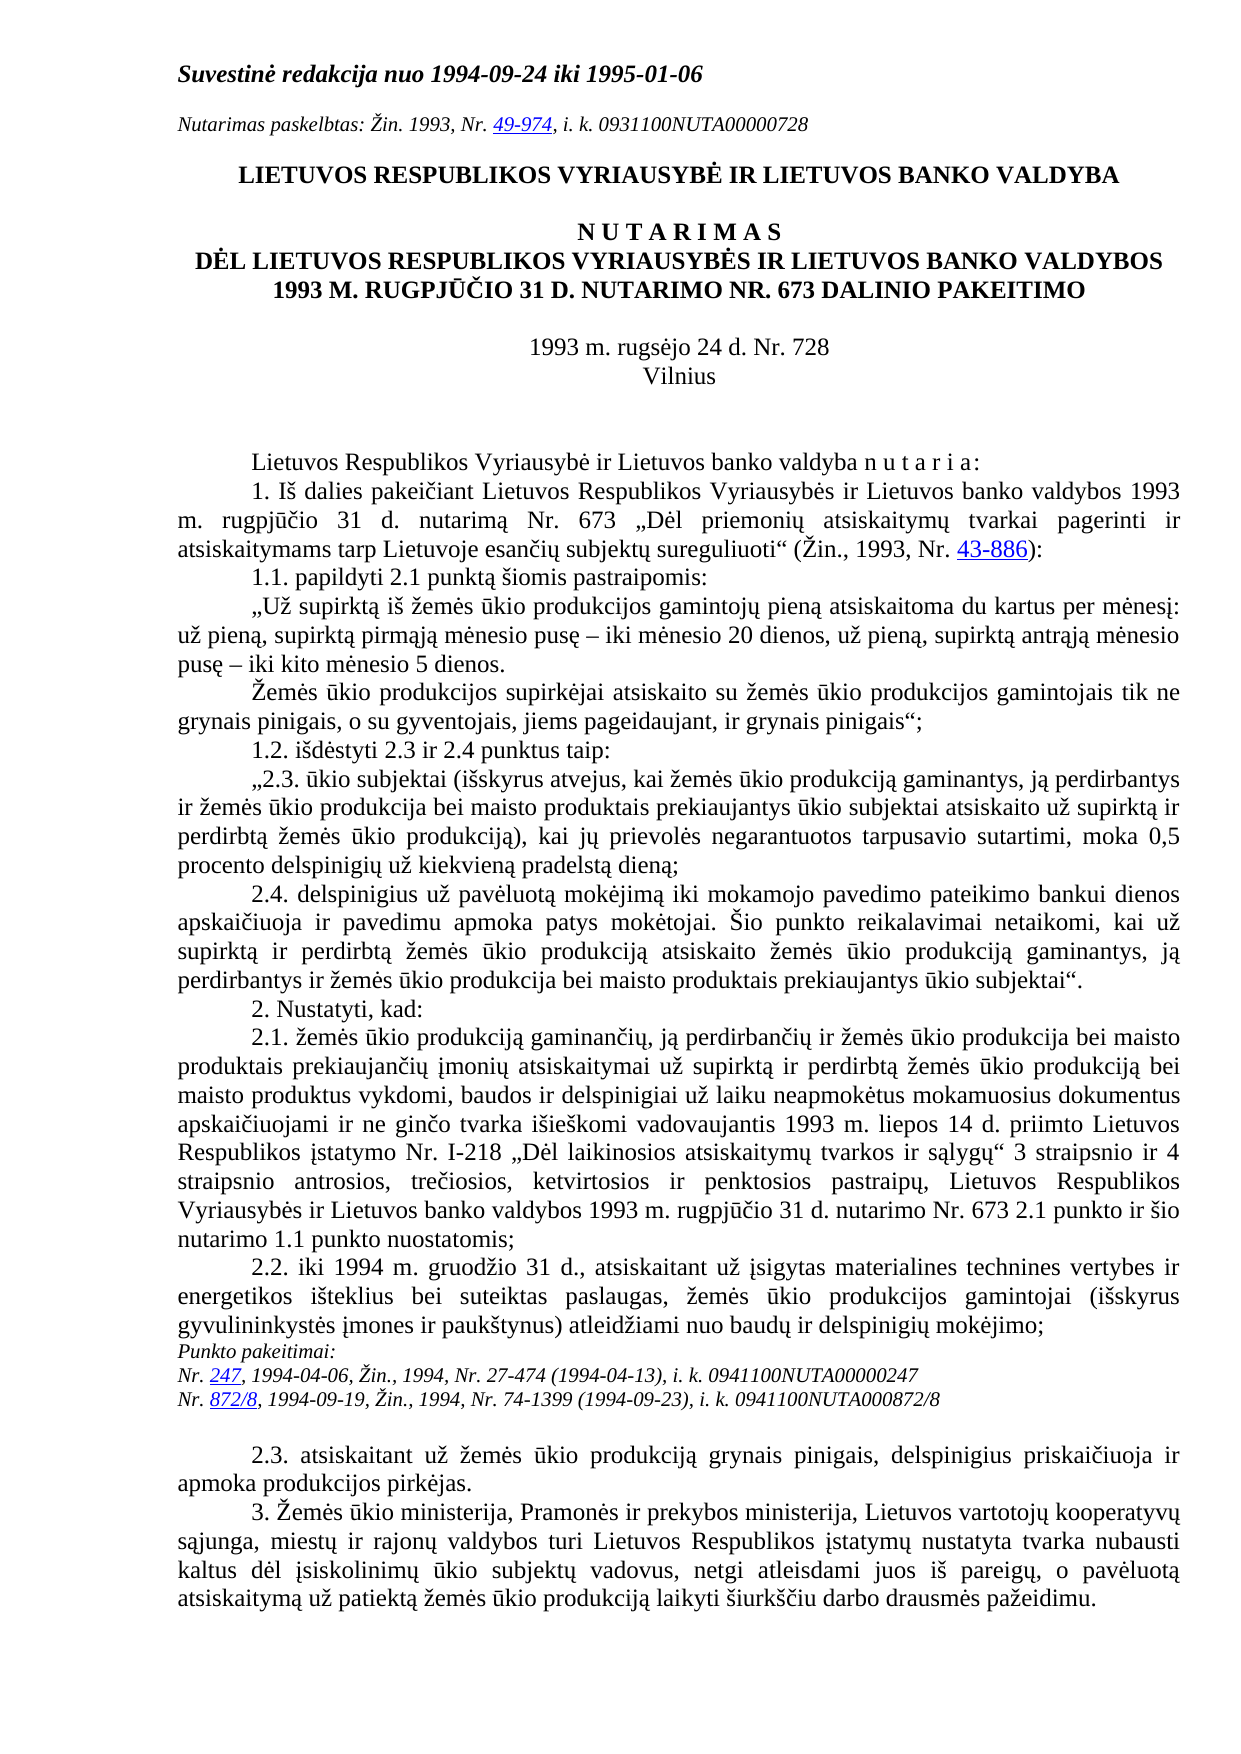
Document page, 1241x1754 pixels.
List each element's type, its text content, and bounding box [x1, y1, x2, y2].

text N U T A R I M A S [177, 217, 1181, 246]
text „2.3. ūkio subjektai (išskyrus atvejus, kai žemės ūkio produkciją gaminantys, ją perdirbantys ir žemės ūkio produkcija bei maisto produktais prekiaujantys ūkio subjektai atsiskaito už supirktą ir perdirbtą žemės ūkio produkciją), kai jų prievolės negarantuotos tarpusavio sutartimi, moka 0,5 procento delspinigių už kiekvieną pradelstą dieną; [177, 764, 1181, 879]
text 2.3. atsiskaitant už žemės ūkio produkciją grynais pinigais, delspinigius priskaičiuoja ir apmoka produkcijos pirkėjas. [177, 1440, 1181, 1497]
text Punkto pakeitimai: [177, 1339, 1181, 1363]
text LIETUVOS RESPUBLIKOS VYRIAUSYBĖ IR LIETUVOS BANKO VALDYBA [177, 160, 1181, 189]
text 2.1. žemės ūkio produkciją gaminančių, ją perdirbančių ir žemės ūkio produkcija bei maisto produktais prekiaujančių įmonių atsiskaitymai už supirktą ir perdirbtą žemės ūkio produkciją bei maisto produktus vykdomi, baudos ir delspinigiai už laiku neapmokėtus mokamuosius dokumentus apskaičiuojami ir ne ginčo tvarka išieškomi vadovaujantis 1993 m. liepos 14 d. priimto Lietuvos Respublikos įstatymo Nr. I-218 „Dėl laikinosios atsiskaitymų tvarkos ir sąlygų“ 3 straipsnio ir 4 straipsnio antrosios, trečiosios, ketvirtosios ir penktosios pastraipų, Lietuvos Respublikos Vyriausybės ir Lietuvos banko valdybos 1993 m. rugpjūčio 31 d. nutarimo Nr. 673 2.1 punkto ir šio nutarimo 1.1 punkto nuostatomis; [177, 1022, 1181, 1252]
text Suvestinė redakcija nuo 1994-09-24 iki 1995-01-06 [177, 59, 1181, 88]
text Nr. 247, 1994-04-06, Žin., 1994, Nr. 27-474 (1994-04-13), i. k. 0941100NUTA00000247 [177, 1363, 1181, 1387]
text 1.2. išdėstyti 2.3 ir 2.4 punktus taip: [177, 735, 1181, 764]
text DĖL LIETUVOS RESPUBLIKOS VYRIAUSYBĖS IR LIETUVOS BANKO VALDYBOS 1993 M. RUGPJŪČIO 31 D. NUTARIMO NR. 673 DALINIO PAKEITIMO [177, 246, 1181, 304]
text 2.2. iki 1994 m. gruodžio 31 d., atsiskaitant už įsigytas materialines technines vertybes ir energetikos išteklius bei suteiktas paslaugas, žemės ūkio produkcijos gamintojai (išskyrus gyvulininkystės įmones ir paukštynus) atleidžiami nuo baudų ir delspinigių mokėjimo; [177, 1252, 1181, 1339]
text 2.4. delspinigius už pavėluotą mokėjimą iki mokamojo pavedimo pateikimo bankui dienos apskaičiuoja ir pavedimu apmoka patys mokėtojai. Šio punkto reikalavimai netaikomi, kai už supirktą ir perdirbtą žemės ūkio produkciją atsiskaito žemės ūkio produkciją gaminantys, ją perdirbantys ir žemės ūkio produkcija bei maisto produktais prekiaujantys ūkio subjektai“. [177, 879, 1181, 994]
text Nutarimas paskelbtas: Žin. 1993, Nr. 49-974, i. k. 0931100NUTA00000728 [177, 112, 1181, 136]
text 1993 m. rugsėjo 24 d. Nr. 728 [177, 332, 1181, 361]
text „Už supirktą iš žemės ūkio produkcijos gamintojų pieną atsiskaitoma du kartus per mėnesį: už pieną, supirktą pirmąją mėnesio pusę – iki mėnesio 20 dienos, už pieną, supirktą antrąją mėnesio pusę – iki kito mėnesio 5 dienos. [177, 591, 1181, 677]
text 2. Nustatyti, kad: [177, 994, 1181, 1022]
text Žemės ūkio produkcijos supirkėjai atsiskaito su žemės ūkio produkcijos gamintojais tik ne grynais pinigais, o su gyventojais, jiems pageidaujant, ir grynais pinigais“; [177, 677, 1181, 735]
text 3. Žemės ūkio ministerija, Pramonės ir prekybos ministerija, Lietuvos vartotojų kooperatyvų sąjunga, miestų ir rajonų valdybos turi Lietuvos Respublikos įstatymų nustatyta tvarka nubausti kaltus dėl įsiskolinimų ūkio subjektų vadovus, netgi atleisdami juos iš pareigų, o pavėluotą atsiskaitymą už patiektą žemės ūkio produkciją laikyti šiurkščiu darbo drausmės pažeidimu. [177, 1497, 1181, 1612]
text Vilnius [177, 361, 1181, 390]
text Lietuvos Respublikos Vyriausybė ir Lietuvos banko valdyba nutaria: [177, 447, 1181, 476]
text Nr. 872/8, 1994-09-19, Žin., 1994, Nr. 74-1399 (1994-09-23), i. k. 0941100NUTA000872/8 [177, 1387, 1181, 1411]
text 1.1. papildyti 2.1 punktą šiomis pastraipomis: [177, 562, 1181, 591]
text 1. Iš dalies pakeičiant Lietuvos Respublikos Vyriausybės ir Lietuvos banko valdybos 1993 m. rugpjūčio 31 d. nutarimą Nr. 673 „Dėl priemonių atsiskaitymų tvarkai pagerinti ir atsiskaitymams tarp Lietuvoje esančių subjektų sureguliuoti“ (Žin., 1993, Nr. 43-886): [177, 476, 1181, 562]
